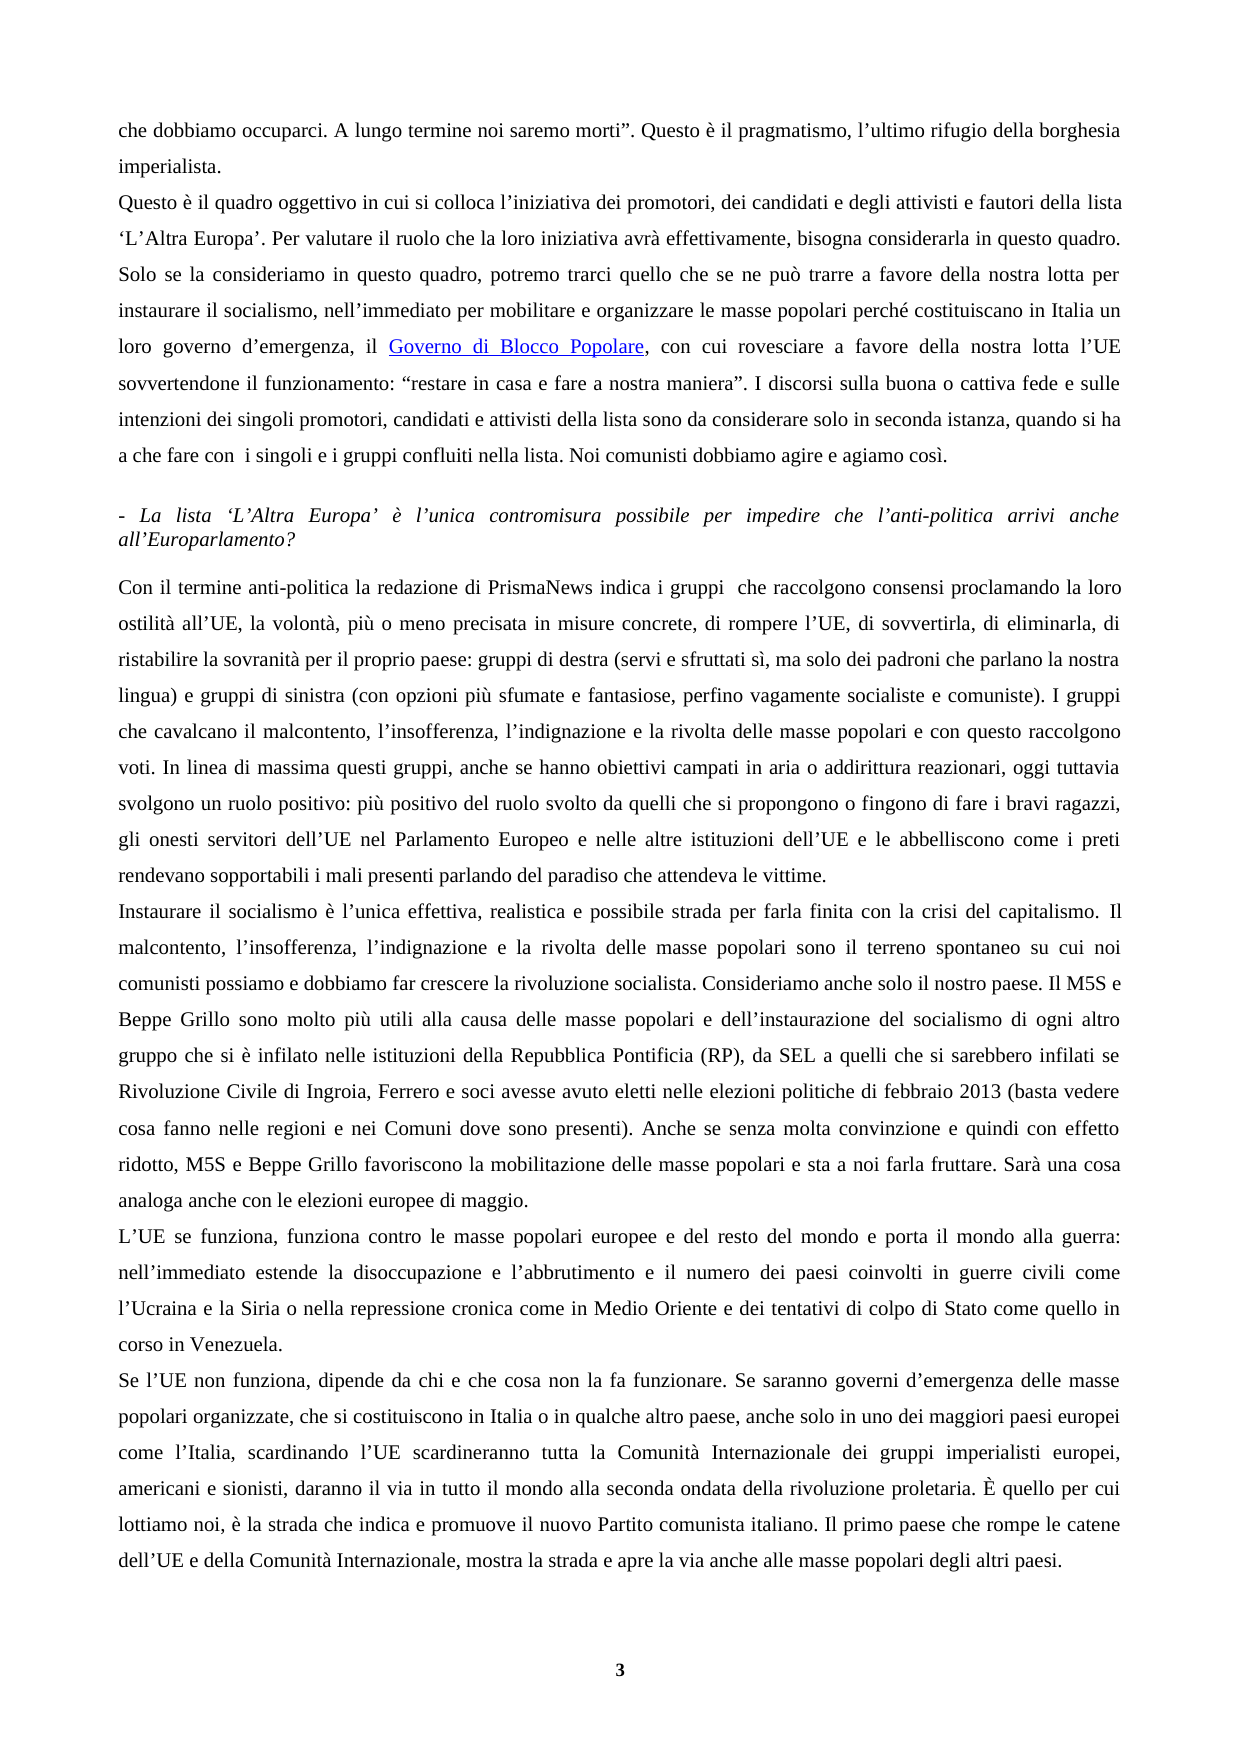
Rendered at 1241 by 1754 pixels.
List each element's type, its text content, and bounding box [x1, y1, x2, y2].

text che dobbiamo occuparci. A lungo termine noi saremo morti”. Questo è il pragmatismo, l’ultimo rifugio della borghesia imperialista. [118, 118, 1122, 178]
text Con il termine anti-politica la redazione di PrismaNews indica i gruppi che raccolgono consensi proclamando la loro ostilità all’UE, la volontà, più o meno precisata in misure concrete, di rompere l’UE, di sovvertirla, di eliminarla, di ristabilire la sovranità per il proprio paese: gruppi di destra (servi e sfruttati sì, ma solo dei padroni che parlano la nostra lingua) e gruppi di sinistra (con opzioni più sfumate e fantasiose, perfino vagamente socialiste e comuniste). I gruppi che cavalcano il malcontento, l’insofferenza, l’indignazione e la rivolta delle masse popolari e con questo raccolgono voti. In linea di massima questi gruppi, anche se hanno obiettivi campati in aria o addirittura reazionari, oggi tuttavia svolgono un ruolo positivo: più positivo del ruolo svolto da quelli che si propongono o fingono di fare i bravi ragazzi, gli onesti servitori dell’UE nel Parlamento Europeo e nelle altre istituzioni dell’UE e le abbelliscono come i preti rendevano sopportabili i mali presenti parlando del paradiso che attendeva le vittime. [118, 575, 1122, 887]
text L’UE se funziona, funziona contro le masse popolari europee e del resto del mondo e porta il mondo alla guerra: nell’immediato estende la disoccupazione e l’abbrutimento e il numero dei paesi coinvolti in guerre civili come l’Ucraina e la Siria o nella repressione cronica come in Medio Oriente e dei tentativi di colpo di Stato come quello in corso in Venezuela. [118, 1223, 1122, 1356]
text Se l’UE non funziona, dipende da chi e che cosa non la fa funzionare. Se saranno governi d’emergenza delle masse popolari organizzate, che si costituiscono in Italia o in qualche altro paese, anche solo in uno dei maggiori paesi europei come l’Italia, scardinando l’UE scardineranno tutta la Comunità Internazionale dei gruppi imperialisti europei, americani e sionisti, daranno il via in tutto il mondo alla seconda ondata della rivoluzione proletaria. È quello per cui lottiamo noi, è la strada che indica e promuove il nuovo Partito comunista italiano. Il primo paese che rompe le catene dell’UE e della Comunità Internazionale, mostra la strada e apre la via anche alle masse popolari degli altri paesi. [118, 1368, 1122, 1572]
text Instaurare il socialismo è l’unica effettiva, realistica e possibile strada per farla finita con la crisi del capitalismo. Il malcontento, l’insofferenza, l’indignazione e la rivolta delle masse popolari sono il terreno spontaneo su cui noi comunisti possiamo e dobbiamo far crescere la rivoluzione socialista. Consideriamo anche solo il nostro paese. Il M5S e Beppe Grillo sono molto più utili alla causa delle masse popolari e dell’instaurazione del socialismo di ogni altro gruppo che si è infilato nelle istituzioni della Repubblica Pontificia (RP), da SEL a quelli che si sarebbero infilati se Rivoluzione Civile di Ingroia, Ferrero e soci avesse avuto eletti nelle elezioni politiche di febbraio 2013 (basta vedere cosa fanno nelle regioni e nei Comuni dove sono presenti). Anche se senza molta convinzione e quindi con effetto ridotto, M5S e Beppe Grillo favoriscono la mobilitazione delle masse popolari e sta a noi farla fruttare. Sarà una cosa analoga anche con le elezioni europee di maggio. [118, 899, 1122, 1212]
text - La lista ‘L’Altra Europa’ è l’unica contromisura possibile per impedire che l’anti-politica arrivi anche all’Europarlamento? [118, 503, 1122, 551]
text Questo è il quadro oggettivo in cui si colloca l’iniziativa dei promotori, dei candidati e degli attivisti e fautori della lista ‘L’Altra Europa’. Per valutare il ruolo che la loro iniziativa avrà effettivamente, bisogna considerarla in questo quadro. Solo se la consideriamo in questo quadro, potremo trarci quello che se ne può trarre a favore della nostra lotta per instaurare il socialismo, nell’immediato per mobilitare e organizzare le masse popolari perché costituiscano in Italia un loro governo d’emergenza, il Governo di Blocco Popolare, con cui rovesciare a favore della nostra lotta l’UE sovvertendone il funzionamento: “restare in casa e fare a nostra maniera”. I discorsi sulla buona o cattiva fede e sulle intenzioni dei singoli promotori, candidati e attivisti della lista sono da considerare solo in seconda istanza, quando si ha a che fare con i singoli e i gruppi confluiti nella lista. Noi comunisti dobbiamo agire e agiamo così. [118, 190, 1122, 467]
